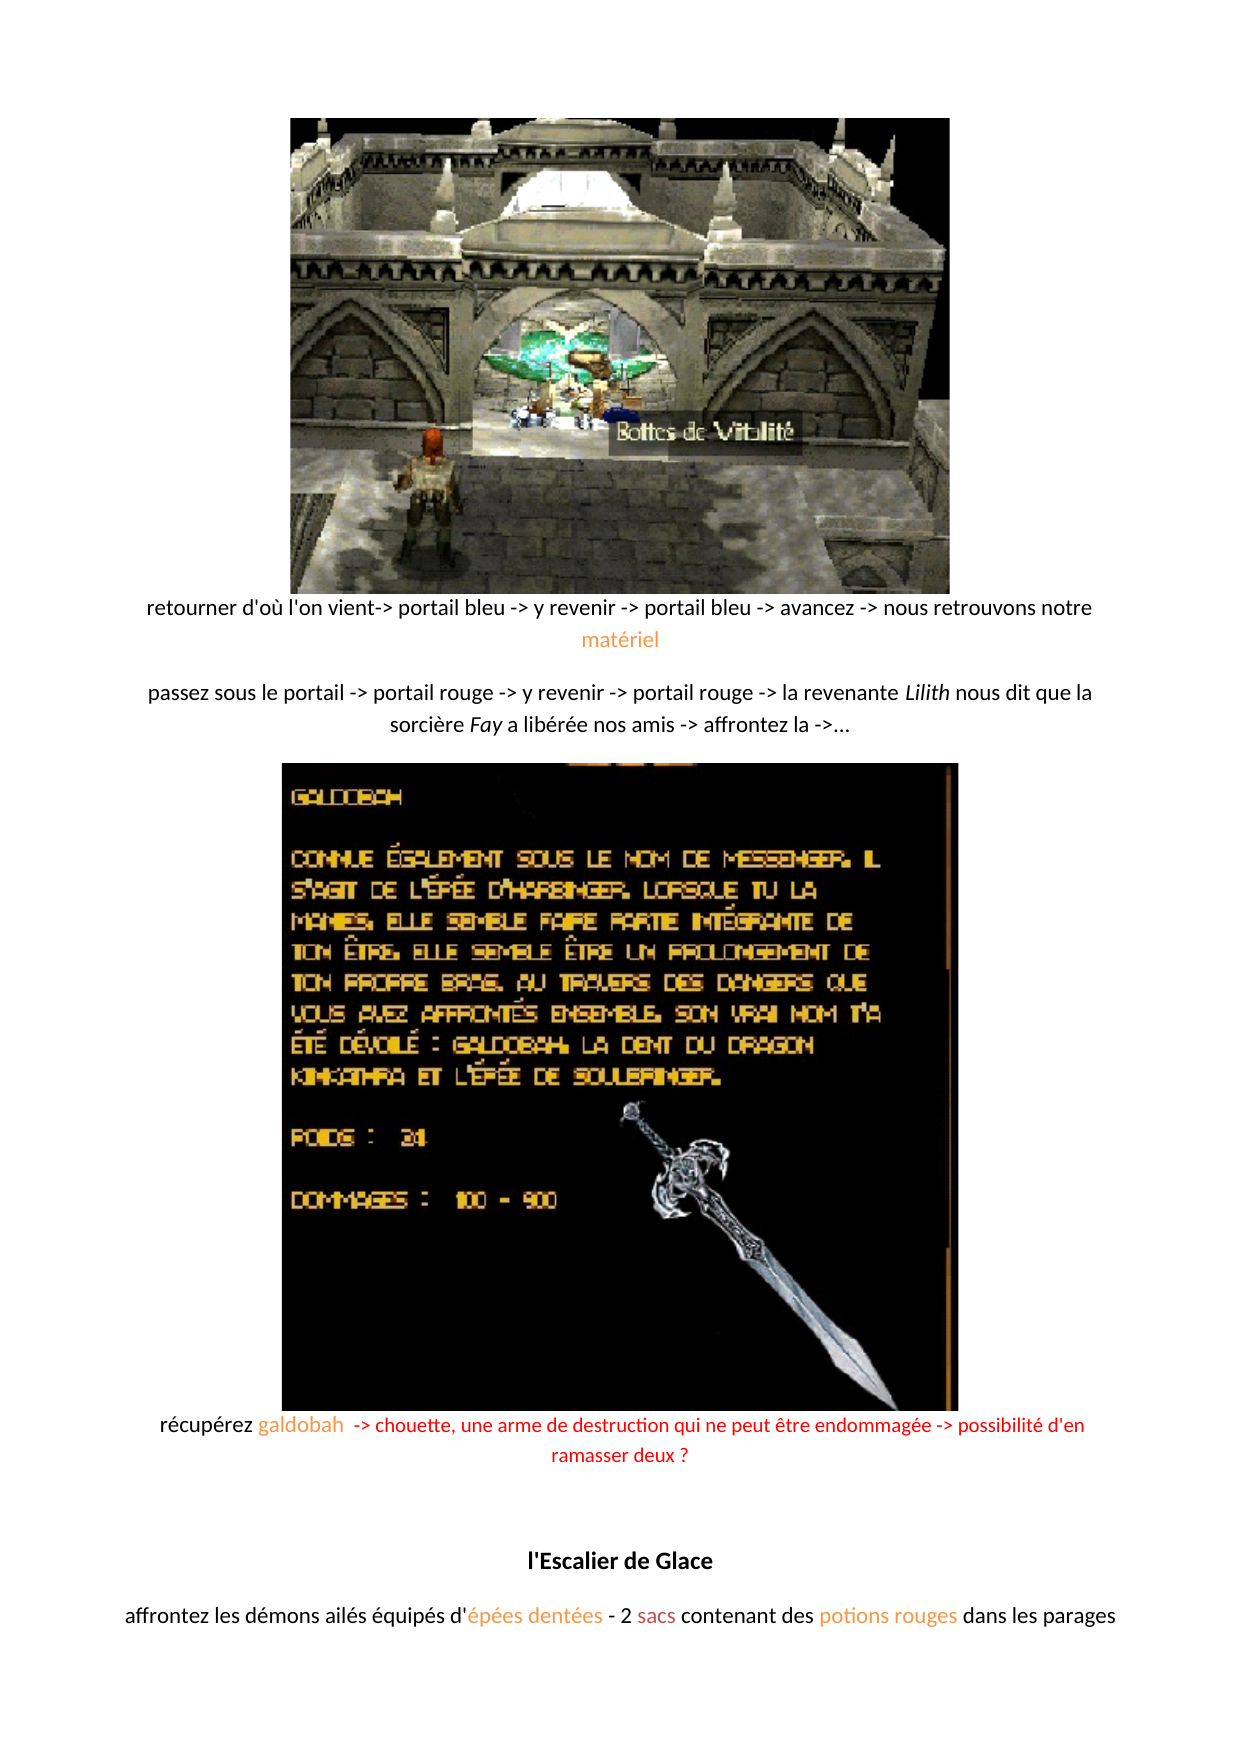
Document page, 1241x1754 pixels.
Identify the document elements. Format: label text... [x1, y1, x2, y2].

text l'Escalier de Glace [118, 1545, 1122, 1576]
text récupérez galdobah -> chouette, une arme de destruction qui ne peut être endommagée -> possibilité d'en ramasser deux ? [118, 1410, 1122, 1468]
text passez sous le portail -> portail rouge -> y revenir -> portail rouge -> la revenante Lilith nous dit que la sorcière Fay a libérée nos amis -> affrontez la ->... [118, 678, 1122, 738]
text affrontez les démons ailés équipés d'épées dentées - 2 sacs contenant des potions rouges dans les parages [118, 1601, 1122, 1629]
text retourner d'où l'on vient-> portail bleu -> y revenir -> portail bleu -> avancez -> nous retrouvons notre matériel [118, 593, 1122, 653]
